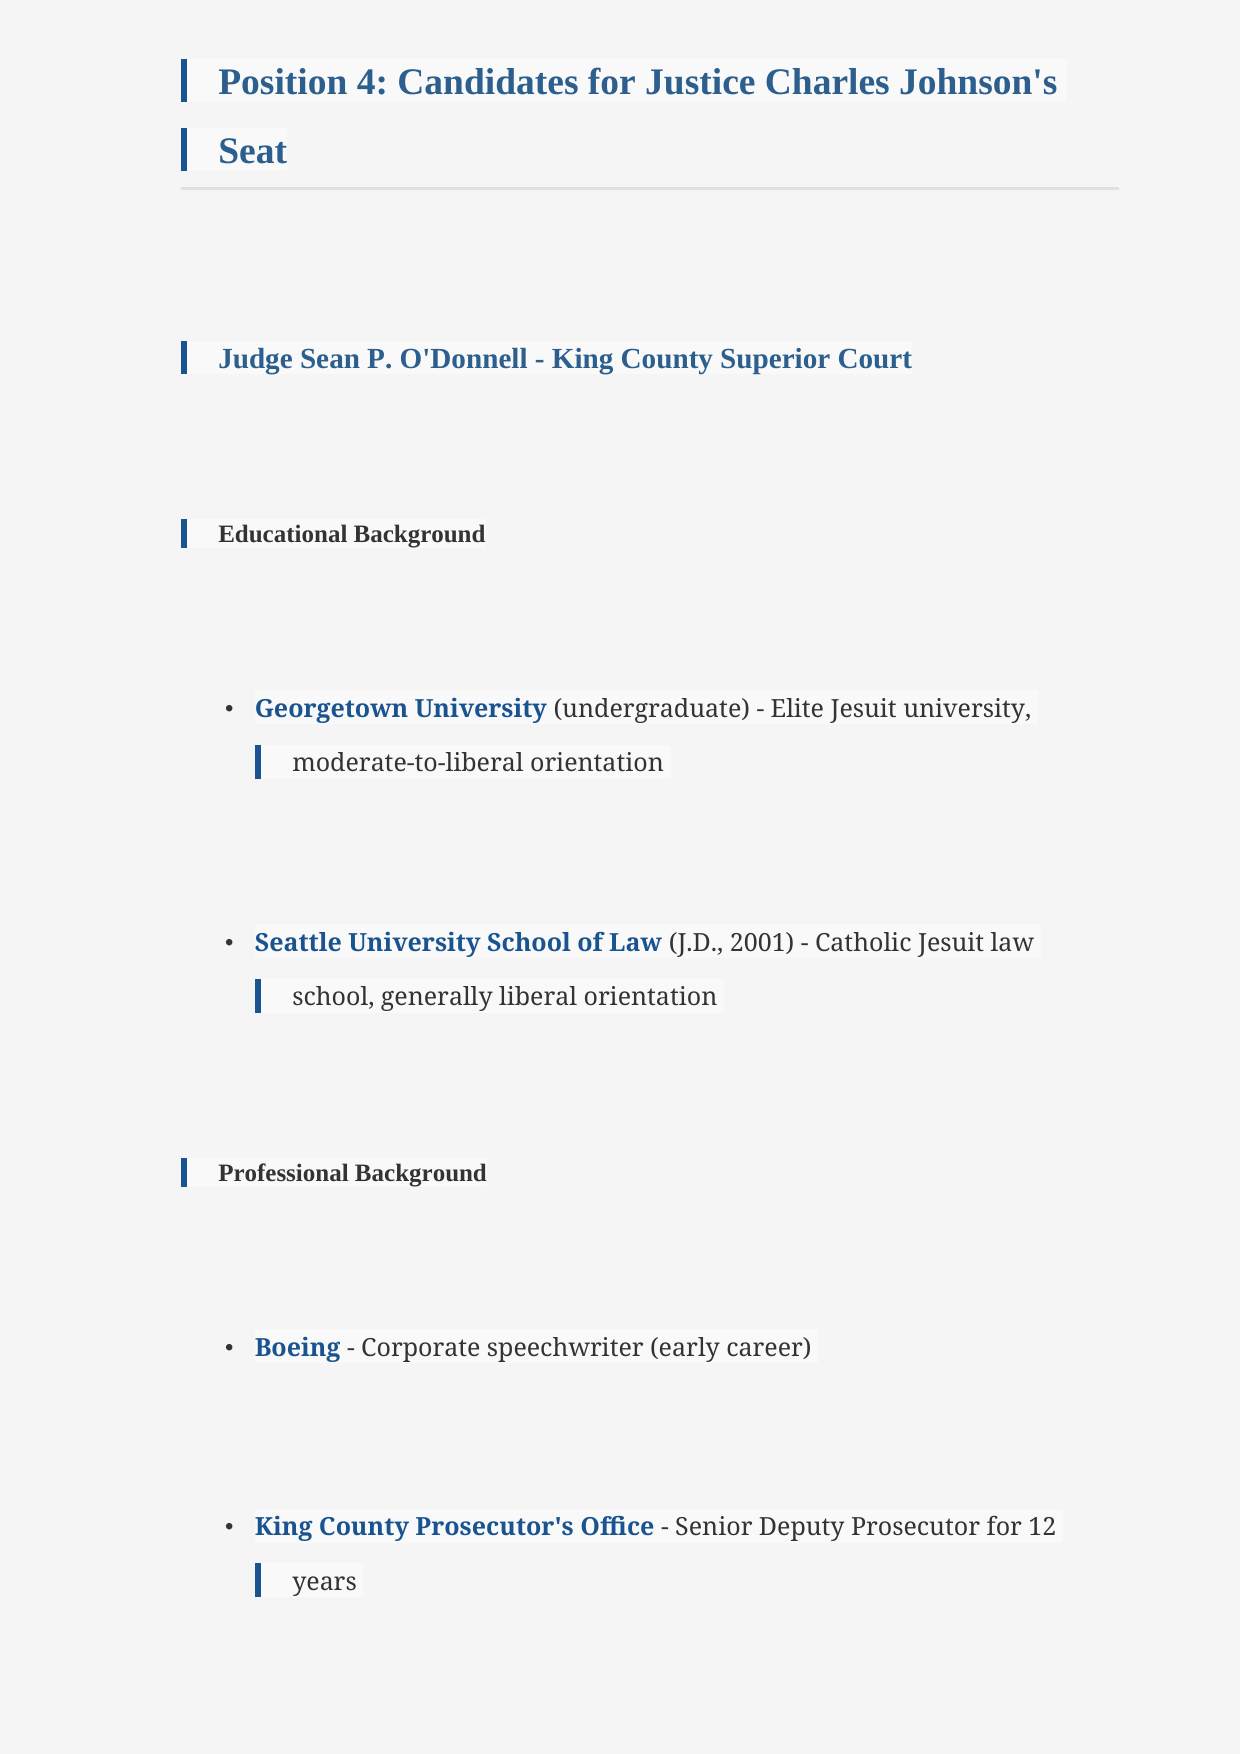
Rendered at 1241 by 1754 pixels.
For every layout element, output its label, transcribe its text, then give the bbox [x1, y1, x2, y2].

list King County Prosecutor's Office - Senior Deputy Prosecutor for 12 years [225, 1509, 1119, 1597]
subtitle Judge Sean P. O'Donnell - King County Superior Court [187, 341, 1119, 374]
list Georgetown University (undergraduate) - Elite Jesuit university, moderate-to-liberal orientation [225, 690, 1119, 779]
list Boeing - Corporate speechwriter (early career) [225, 1329, 1119, 1363]
list Seattle University School of Law (J.D., 2001) - Catholic Jesuit law school, generally liberal orientation [225, 924, 1119, 1013]
subtitle Educational Background [187, 519, 1119, 548]
subtitle Position 4: Candidates for Justice Charles Johnson's Seat [181, 59, 1119, 187]
subtitle Professional Background [187, 1158, 1119, 1187]
